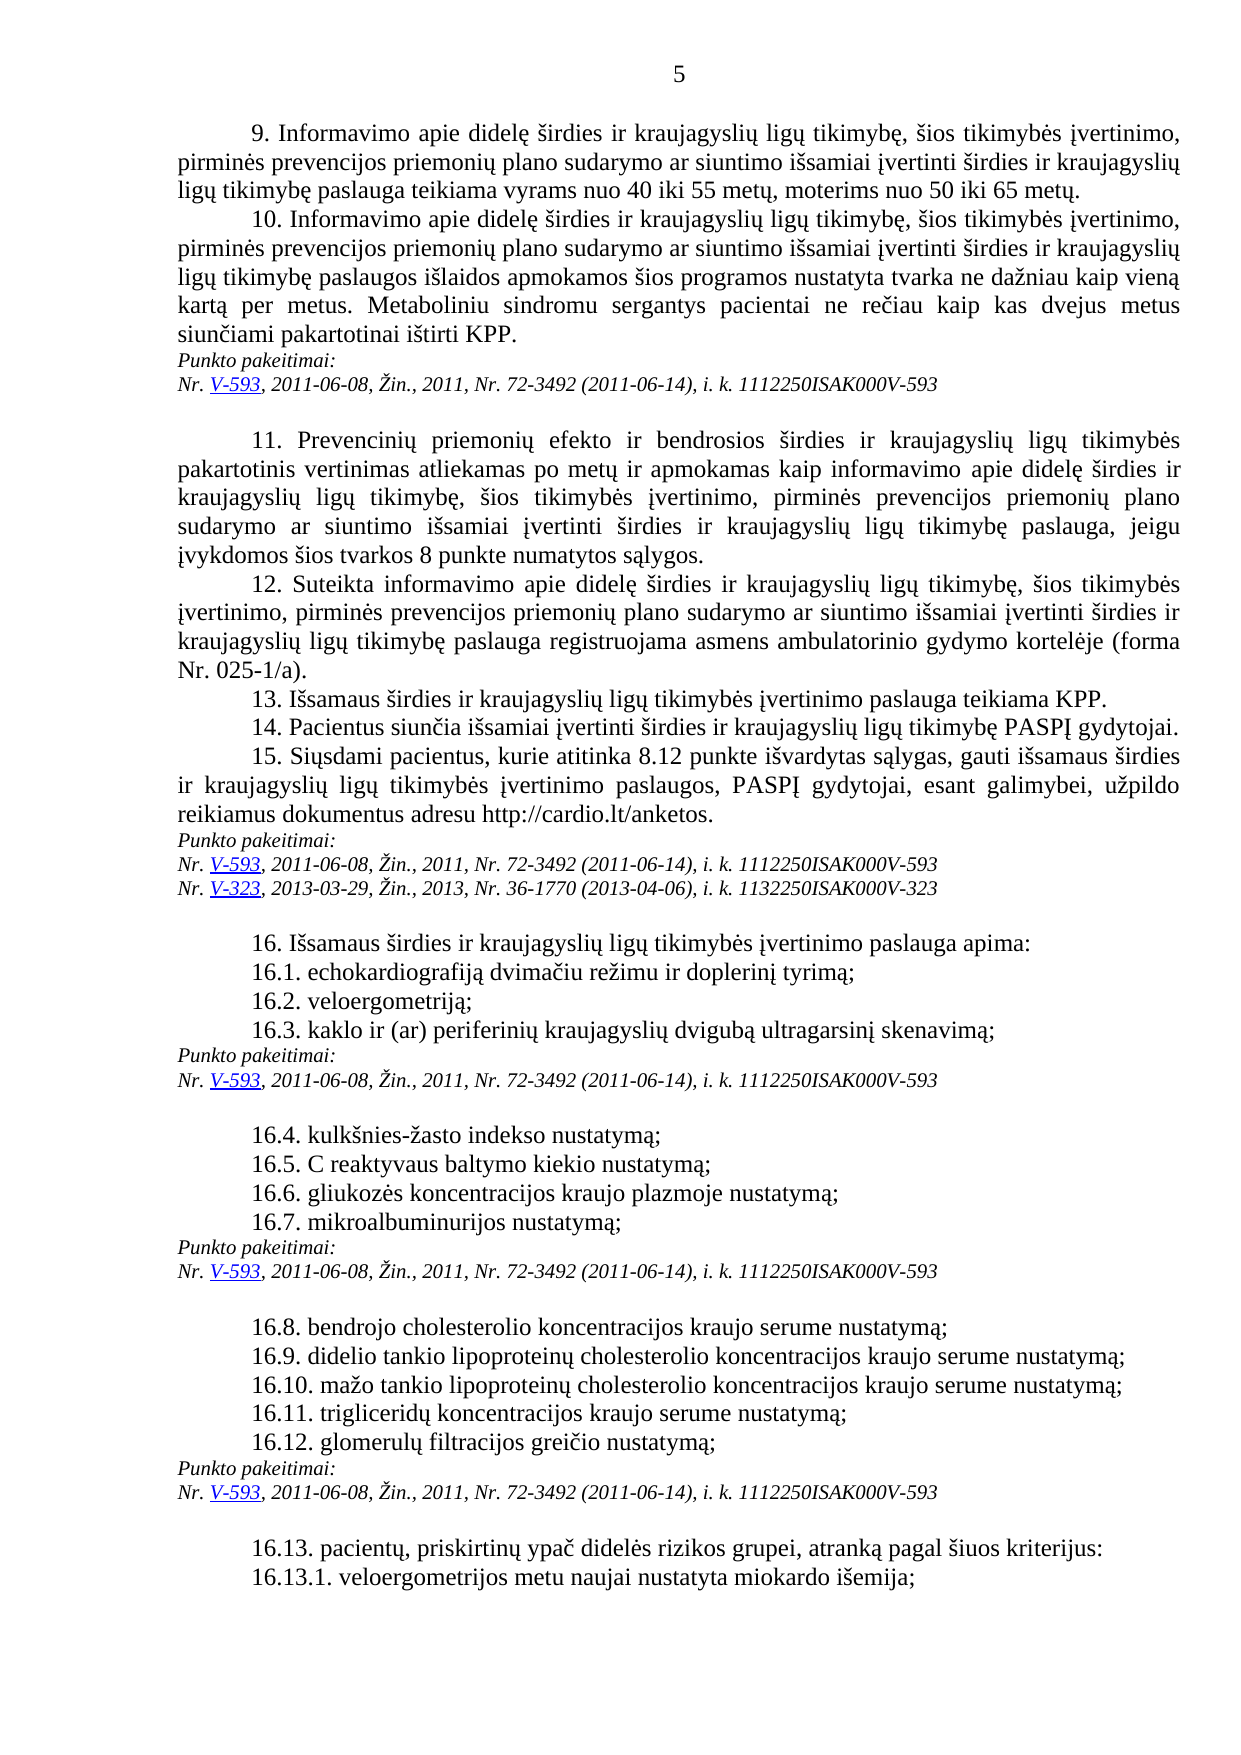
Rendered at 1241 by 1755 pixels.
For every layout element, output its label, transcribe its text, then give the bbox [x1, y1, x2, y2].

text Punkto pakeitimai: [177, 1043, 1181, 1067]
text 16.7. mikroalbuminurijos nustatymą; [177, 1207, 1181, 1235]
text 12. Suteikta informavimo apie didelę širdies ir kraujagyslių ligų tikimybę, šios tikimybės įvertinimo, pirminės prevencijos priemonių plano sudarymo ar siuntimo išsamiai įvertinti širdies ir kraujagyslių ligų tikimybę paslauga registruojama asmens ambulatorinio gydymo kortelėje (forma Nr. 025-1/a). [177, 569, 1181, 684]
text Punkto pakeitimai: [177, 1235, 1181, 1259]
text 11. Prevencinių priemonių efekto ir bendrosios širdies ir kraujagyslių ligų tikimybės pakartotinis vertinimas atliekamas po metų ir apmokamas kaip informavimo apie didelę širdies ir kraujagyslių ligų tikimybę, šios tikimybės įvertinimo, pirminės prevencijos priemonių plano sudarymo ar siuntimo išsamiai įvertinti širdies ir kraujagyslių ligų tikimybę paslauga, jeigu įvykdomos šios tvarkos 8 punkte numatytos sąlygos. [177, 425, 1181, 569]
text 16.9. didelio tankio lipoproteinų cholesterolio koncentracijos kraujo serume nustatymą; [177, 1341, 1181, 1370]
text 14. Pacientus siunčia išsamiai įvertinti širdies ir kraujagyslių ligų tikimybę PASPĮ gydytojai. [177, 712, 1181, 741]
text 16.13.1. veloergometrijos metu naujai nustatyta miokardo išemija; [177, 1562, 1181, 1590]
text 16.10. mažo tankio lipoproteinų cholesterolio koncentracijos kraujo serume nustatymą; [177, 1370, 1181, 1398]
text Punkto pakeitimai: [177, 1456, 1181, 1480]
text Nr. V-593, 2011-06-08, Žin., 2011, Nr. 72-3492 (2011-06-14), i. k. 1112250ISAK000V-593 [177, 1480, 1181, 1504]
text 16.6. gliukozės koncentracijos kraujo plazmoje nustatymą; [177, 1178, 1181, 1207]
text 16.12. glomerulų filtracijos greičio nustatymą; [177, 1427, 1181, 1456]
text 16.13. pacientų, priskirtinų ypač didelės rizikos grupei, atranką pagal šiuos kriterijus: [177, 1533, 1181, 1562]
text 16.2. veloergometriją; [177, 986, 1181, 1015]
text 16. Išsamaus širdies ir kraujagyslių ligų tikimybės įvertinimo paslauga apima: [177, 928, 1181, 957]
text 16.4. kulkšnies-žasto indekso nustatymą; [177, 1120, 1181, 1149]
text 15. Siųsdami pacientus, kurie atitinka 8.12 punkte išvardytas sąlygas, gauti išsamaus širdies ir kraujagyslių ligų tikimybės įvertinimo paslaugos, PASPĮ gydytojai, esant galimybei, užpildo reikiamus dokumentus adresu http://cardio.lt/anketos. [177, 741, 1181, 827]
text 10. Informavimo apie didelę širdies ir kraujagyslių ligų tikimybę, šios tikimybės įvertinimo, pirminės prevencijos priemonių plano sudarymo ar siuntimo išsamiai įvertinti širdies ir kraujagyslių ligų tikimybę paslaugos išlaidos apmokamos šios programos nustatyta tvarka ne dažniau kaip vieną kartą per metus. Metaboliniu sindromu sergantys pacientai ne rečiau kaip kas dvejus metus siunčiami pakartotinai ištirti KPP. [177, 204, 1181, 348]
text 16.3. kaklo ir (ar) periferinių kraujagyslių dvigubą ultragarsinį skenavimą; [177, 1015, 1181, 1043]
text Nr. V-323, 2013-03-29, Žin., 2013, Nr. 36-1770 (2013-04-06), i. k. 1132250ISAK000V-323 [177, 876, 1181, 900]
text 16.8. bendrojo cholesterolio koncentracijos kraujo serume nustatymą; [177, 1312, 1181, 1341]
text Punkto pakeitimai: [177, 827, 1181, 852]
text Nr. V-593, 2011-06-08, Žin., 2011, Nr. 72-3492 (2011-06-14), i. k. 1112250ISAK000V-593 [177, 1067, 1181, 1092]
text Punkto pakeitimai: [177, 348, 1181, 372]
text 16.1. echokardiografiją dvimačiu režimu ir doplerinį tyrimą; [177, 957, 1181, 986]
text 13. Išsamaus širdies ir kraujagyslių ligų tikimybės įvertinimo paslauga teikiama KPP. [177, 684, 1181, 712]
text 9. Informavimo apie didelę širdies ir kraujagyslių ligų tikimybę, šios tikimybės įvertinimo, pirminės prevencijos priemonių plano sudarymo ar siuntimo išsamiai įvertinti širdies ir kraujagyslių ligų tikimybę paslauga teikiama vyrams nuo 40 iki 55 metų, moterims nuo 50 iki 65 metų. [177, 118, 1181, 204]
text Nr. V-593, 2011-06-08, Žin., 2011, Nr. 72-3492 (2011-06-14), i. k. 1112250ISAK000V-593 [177, 852, 1181, 876]
text 16.11. trigliceridų koncentracijos kraujo serume nustatymą; [177, 1398, 1181, 1427]
text Nr. V-593, 2011-06-08, Žin., 2011, Nr. 72-3492 (2011-06-14), i. k. 1112250ISAK000V-593 [177, 372, 1181, 396]
text 16.5. C reaktyvaus baltymo kiekio nustatymą; [177, 1149, 1181, 1178]
text Nr. V-593, 2011-06-08, Žin., 2011, Nr. 72-3492 (2011-06-14), i. k. 1112250ISAK000V-593 [177, 1259, 1181, 1283]
